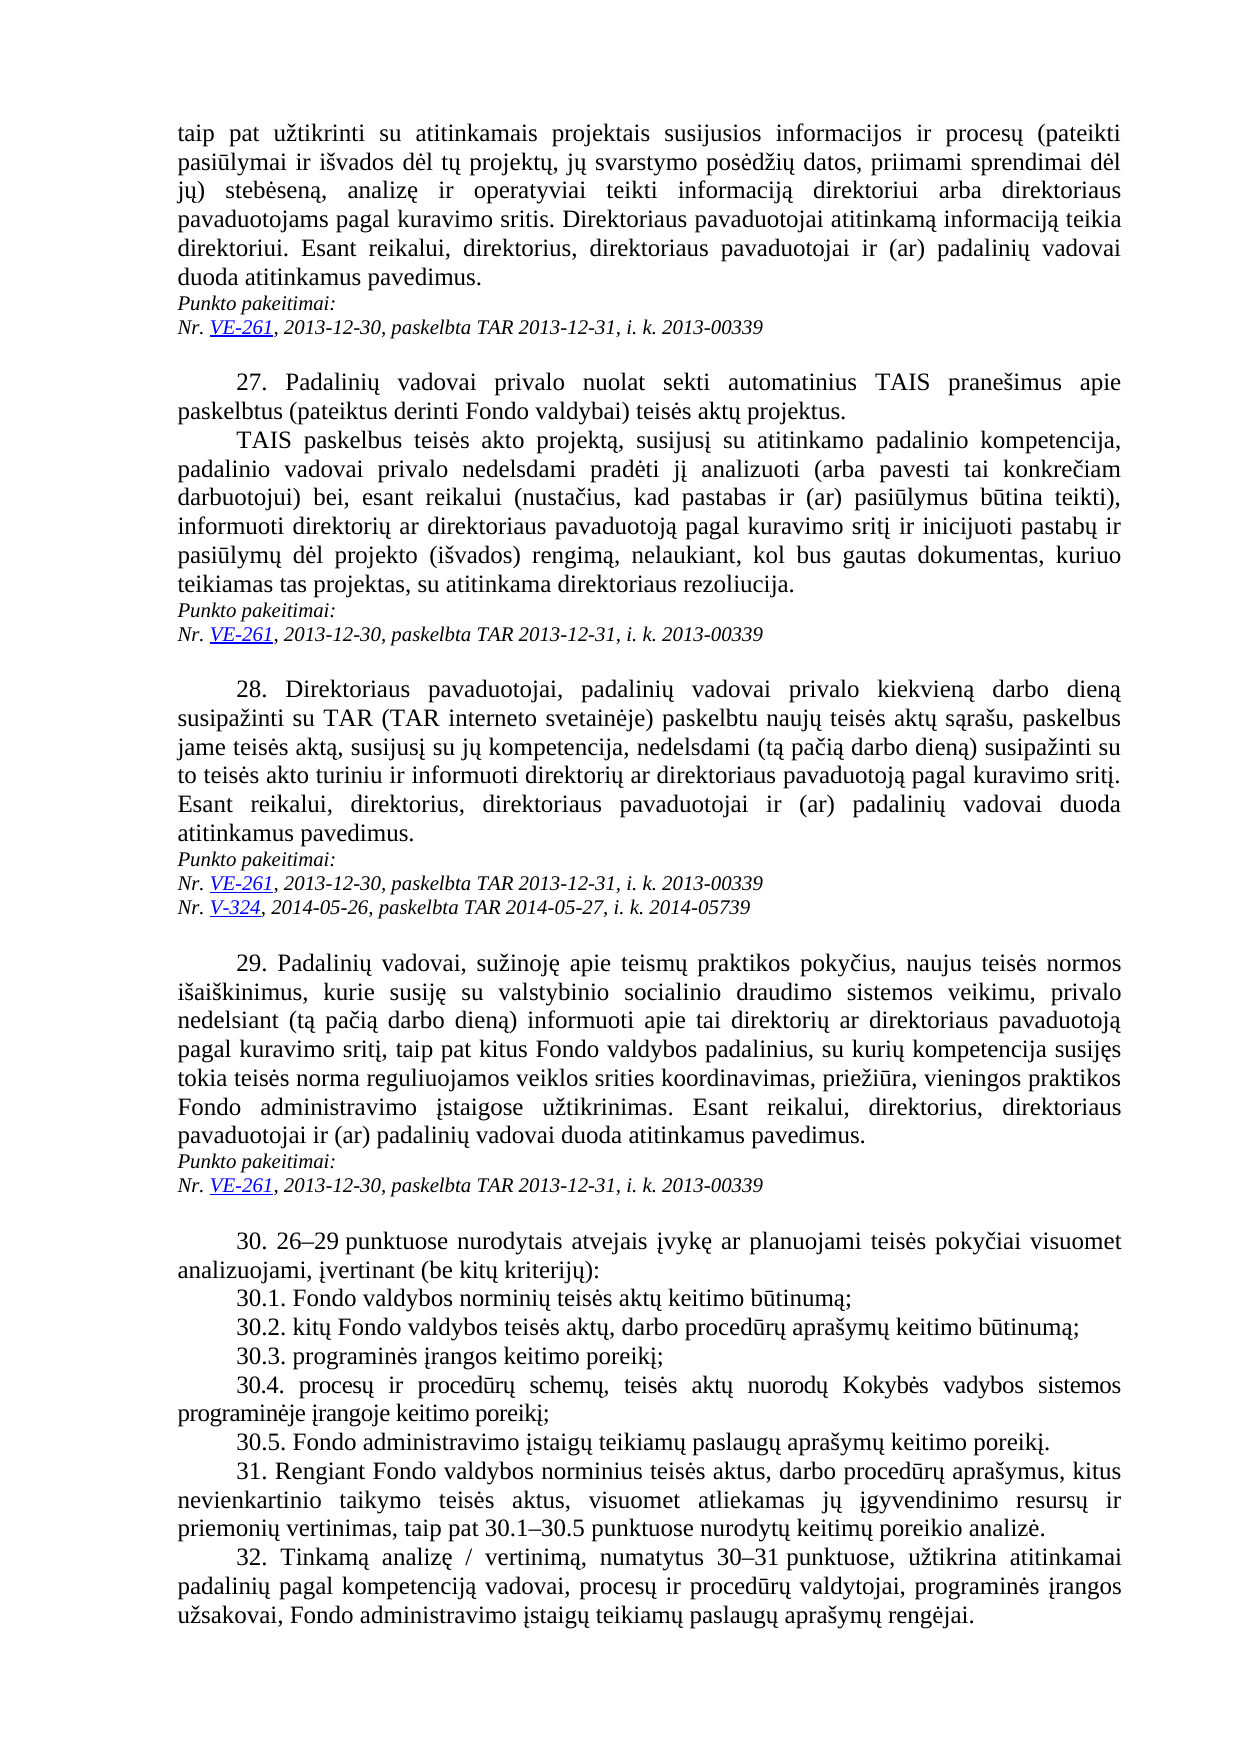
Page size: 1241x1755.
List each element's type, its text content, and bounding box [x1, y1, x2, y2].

text Punkto pakeitimai: [177, 847, 1122, 871]
text 30.5. Fondo administravimo įstaigų teikiamų paslaugų aprašymų keitimo poreikį. [177, 1427, 1122, 1456]
text Punkto pakeitimai: [177, 291, 1122, 315]
text TAIS paskelbus teisės akto projektą, susijusį su atitinkamo padalinio kompetencija, padalinio vadovai privalo nedelsdami pradėti jį analizuoti (arba pavesti tai konkrečiam darbuotojui) bei, esant reikalui (nustačius, kad pastabas ir (ar) pasiūlymus būtina teikti), informuoti direktorių ar direktoriaus pavaduotoją pagal kuravimo sritį ir inicijuoti pastabų ir pasiūlymų dėl projekto (išvados) rengimą, nelaukiant, kol bus gautas dokumentas, kuriuo teikiamas tas projektas, su atitinkama direktoriaus rezoliucija. [177, 425, 1122, 597]
text 29. Padalinių vadovai, sužinoję apie teismų praktikos pokyčius, naujus teisės normos išaiškinimus, kurie susiję su valstybinio socialinio draudimo sistemos veikimu, privalo nedelsiant (tą pačią darbo dieną) informuoti apie tai direktorių ar direktoriaus pavaduotoją pagal kuravimo sritį, taip pat kitus Fondo valdybos padalinius, su kurių kompetencija susijęs tokia teisės norma reguliuojamos veiklos srities koordinavimas, priežiūra, vieningos praktikos Fondo administravimo įstaigose užtikrinimas. Esant reikalui, direktorius, direktoriaus pavaduotojai ir (ar) padalinių vadovai duoda atitinkamus pavedimus. [177, 948, 1122, 1149]
text Punkto pakeitimai: [177, 1149, 1122, 1173]
text Punkto pakeitimai: [177, 597, 1122, 622]
text Nr. VE-261, 2013-12-30, paskelbta TAR 2013-12-31, i. k. 2013-00339 [177, 1173, 1122, 1197]
text 27. Padalinių vadovai privalo nuolat sekti automatinius TAIS pranešimus apie paskelbtus (pateiktus derinti Fondo valdybai) teisės aktų projektus. [177, 367, 1122, 425]
text 30. 26–29 punktuose nurodytais atvejais įvykę ar planuojami teisės pokyčiai visuomet analizuojami, įvertinant (be kitų kriterijų): [177, 1226, 1122, 1283]
text Nr. VE-261, 2013-12-30, paskelbta TAR 2013-12-31, i. k. 2013-00339 [177, 871, 1122, 895]
text 30.1. Fondo valdybos norminių teisės aktų keitimo būtinumą; [177, 1283, 1122, 1312]
text 28. Direktoriaus pavaduotojai, padalinių vadovai privalo kiekvieną darbo dieną susipažinti su TAR (TAR interneto svetainėje) paskelbtu naujų teisės aktų sąrašu, paskelbus jame teisės aktą, susijusį su jų kompetencija, nedelsdami (tą pačią darbo dieną) susipažinti su to teisės akto turiniu ir informuoti direktorių ar direktoriaus pavaduotoją pagal kuravimo sritį. Esant reikalui, direktorius, direktoriaus pavaduotojai ir (ar) padalinių vadovai duoda atitinkamus pavedimus. [177, 674, 1122, 847]
text Nr. VE-261, 2013-12-30, paskelbta TAR 2013-12-31, i. k. 2013-00339 [177, 622, 1122, 646]
text 30.4. procesų ir procedūrų schemų, teisės aktų nuorodų Kokybės vadybos sistemos programinėje įrangoje keitimo poreikį; [177, 1370, 1122, 1427]
text 31. Rengiant Fondo valdybos norminius teisės aktus, darbo procedūrų aprašymus, kitus nevienkartinio taikymo teisės aktus, visuomet atliekamas jų įgyvendinimo resursų ir priemonių vertinimas, taip pat 30.1–30.5 punktuose nurodytų keitimų poreikio analizė. [177, 1456, 1122, 1542]
text Nr. V-324, 2014-05-26, paskelbta TAR 2014-05-27, i. k. 2014-05739 [177, 895, 1122, 919]
text 30.3. programinės įrangos keitimo poreikį; [177, 1341, 1122, 1370]
text 32. Tinkamą analizę / vertinimą, numatytus 30–31 punktuose, užtikrina atitinkamai padalinių pagal kompetenciją vadovai, procesų ir procedūrų valdytojai, programinės įrangos užsakovai, Fondo administravimo įstaigų teikiamų paslaugų aprašymų rengėjai. [177, 1542, 1122, 1628]
text taip pat užtikrinti su atitinkamais projektais susijusios informacijos ir procesų (pateikti pasiūlymai ir išvados dėl tų projektų, jų svarstymo posėdžių datos, priimami sprendimai dėl jų) stebėseną, analizę ir operatyviai teikti informaciją direktoriui arba direktoriaus pavaduotojams pagal kuravimo sritis. Direktoriaus pavaduotojai atitinkamą informaciją teikia direktoriui. Esant reikalui, direktorius, direktoriaus pavaduotojai ir (ar) padalinių vadovai duoda atitinkamus pavedimus. [177, 118, 1122, 291]
text Nr. VE-261, 2013-12-30, paskelbta TAR 2013-12-31, i. k. 2013-00339 [177, 315, 1122, 339]
text 30.2. kitų Fondo valdybos teisės aktų, darbo procedūrų aprašymų keitimo būtinumą; [177, 1312, 1122, 1341]
